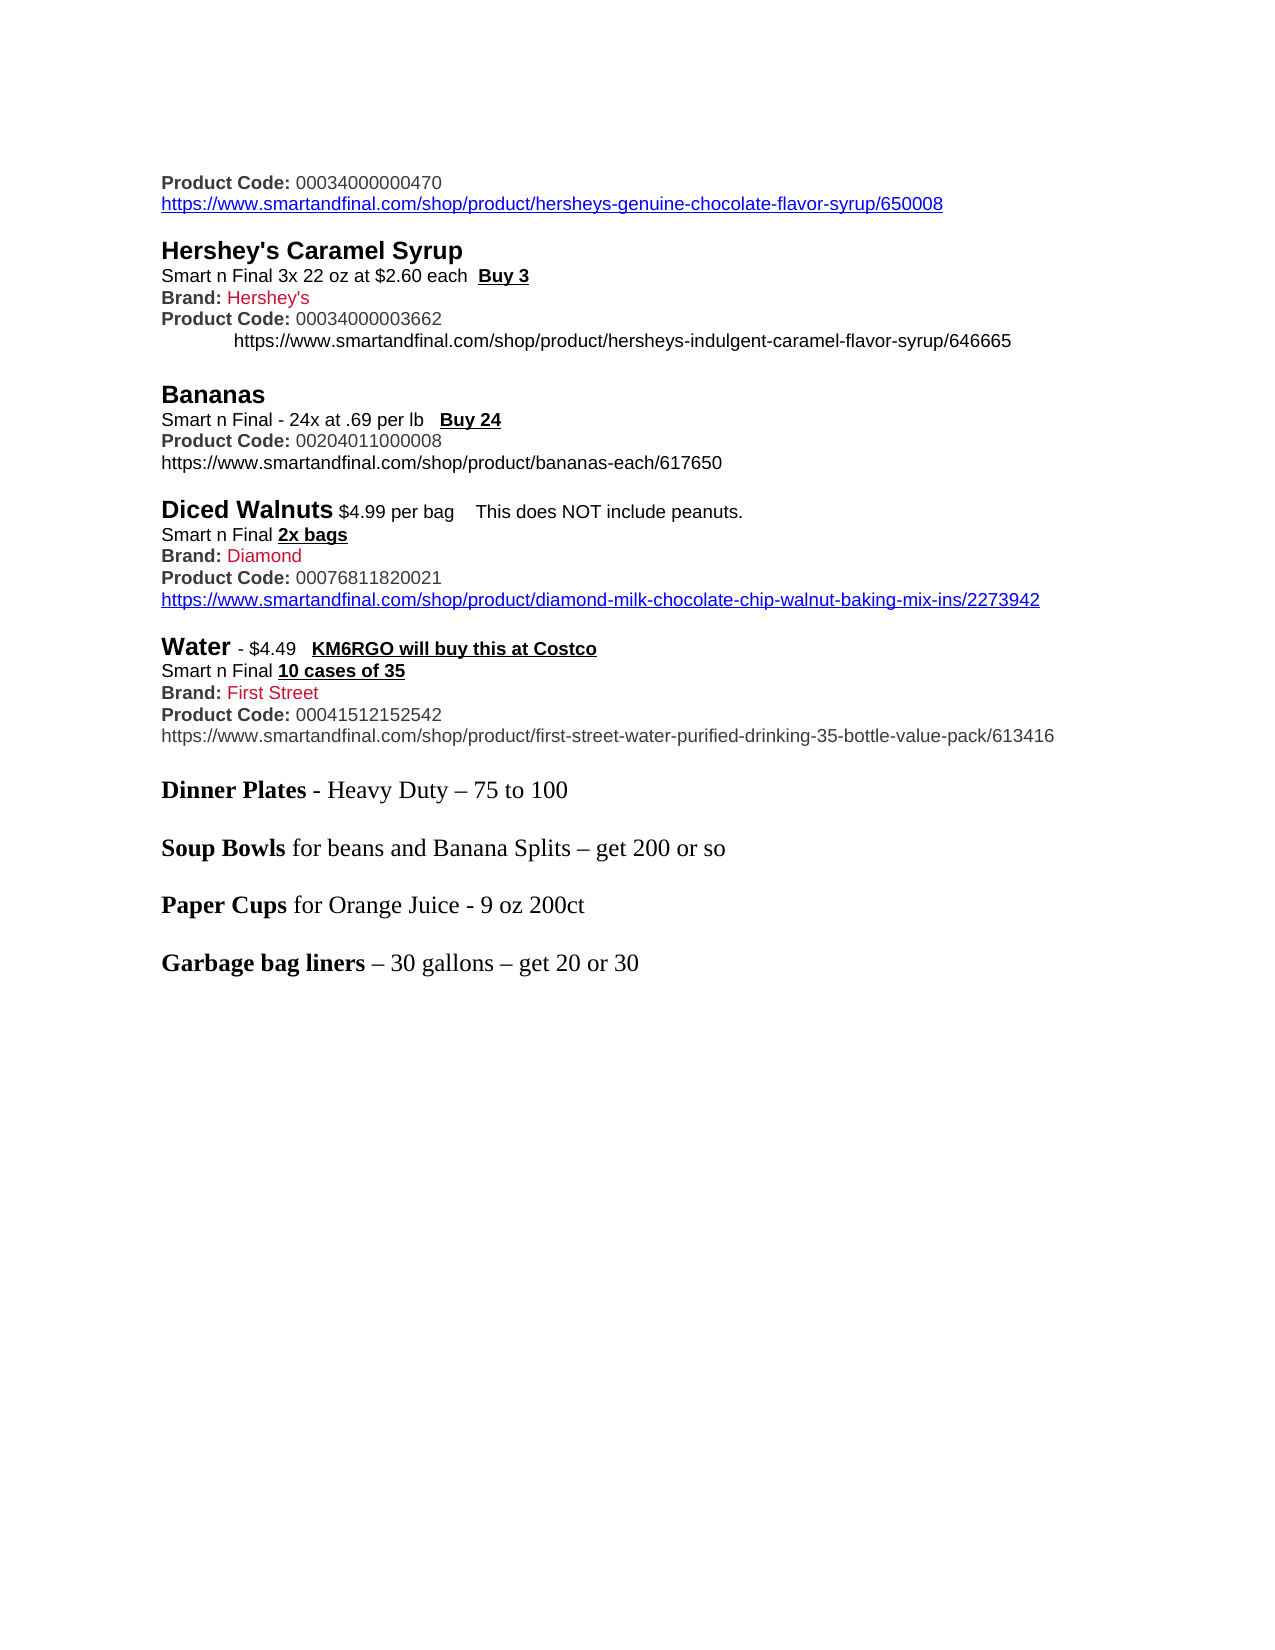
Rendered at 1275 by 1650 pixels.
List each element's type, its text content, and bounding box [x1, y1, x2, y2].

text Brand: Hershey's [161, 287, 1147, 308]
text https://www.smartandfinal.com/shop/product/diamond-milk-chocolate-chip-walnut-baking-mix-ins/2273942 [161, 588, 1163, 610]
text Paper Cups for Orange Juice - 9 oz 200ct [161, 890, 1163, 919]
text Smart n Final 10 cases of 35 [161, 660, 1163, 682]
text Garbage bag liners – 30 gallons – get 20 or 30 [161, 948, 1163, 977]
text Product Code: 00076811820021 [161, 567, 1163, 588]
text Smart n Final 2x bags [161, 524, 1163, 545]
text Brand: Diamond [161, 545, 1147, 567]
text https://www.smartandfinal.com/shop/product/bananas-each/617650 [161, 452, 1163, 473]
text https://www.smartandfinal.com/shop/product/first-street-water-purified-drinking-35-bottle-value-pack/613416 [161, 725, 1163, 747]
text Product Code: 00034000000470 [161, 172, 1163, 193]
text Smart n Final 3x 22 oz at $2.60 each Buy 3 [161, 265, 1163, 287]
text Bananas [161, 380, 1163, 409]
text Brand: First Street [161, 682, 1163, 703]
text Dinner Plates - Heavy Duty – 75 to 100 [161, 775, 1163, 804]
text Hershey's Caramel Syrup [161, 236, 1163, 265]
text Product Code: 00034000003662 [161, 308, 1163, 330]
text Product Code: 00204011000008 [161, 430, 1163, 452]
text https://www.smartandfinal.com/shop/product/hersheys-indulgent-caramel-flavor-syrup/646665 [234, 330, 1163, 351]
text Product Code: 00041512152542 [161, 703, 1163, 725]
text Diced Walnuts $4.99 per bag This does NOT include peanuts. [161, 495, 1163, 524]
text https://www.smartandfinal.com/shop/product/hersheys-genuine-chocolate-flavor-syrup/650008 [161, 193, 1163, 215]
text Water - $4.49 KM6RGO will buy this at Costco [161, 632, 1163, 660]
text Soup Bowls for beans and Banana Splits – get 200 or so [161, 833, 1163, 862]
text Smart n Final - 24x at .69 per lb Buy 24 [161, 409, 1163, 430]
